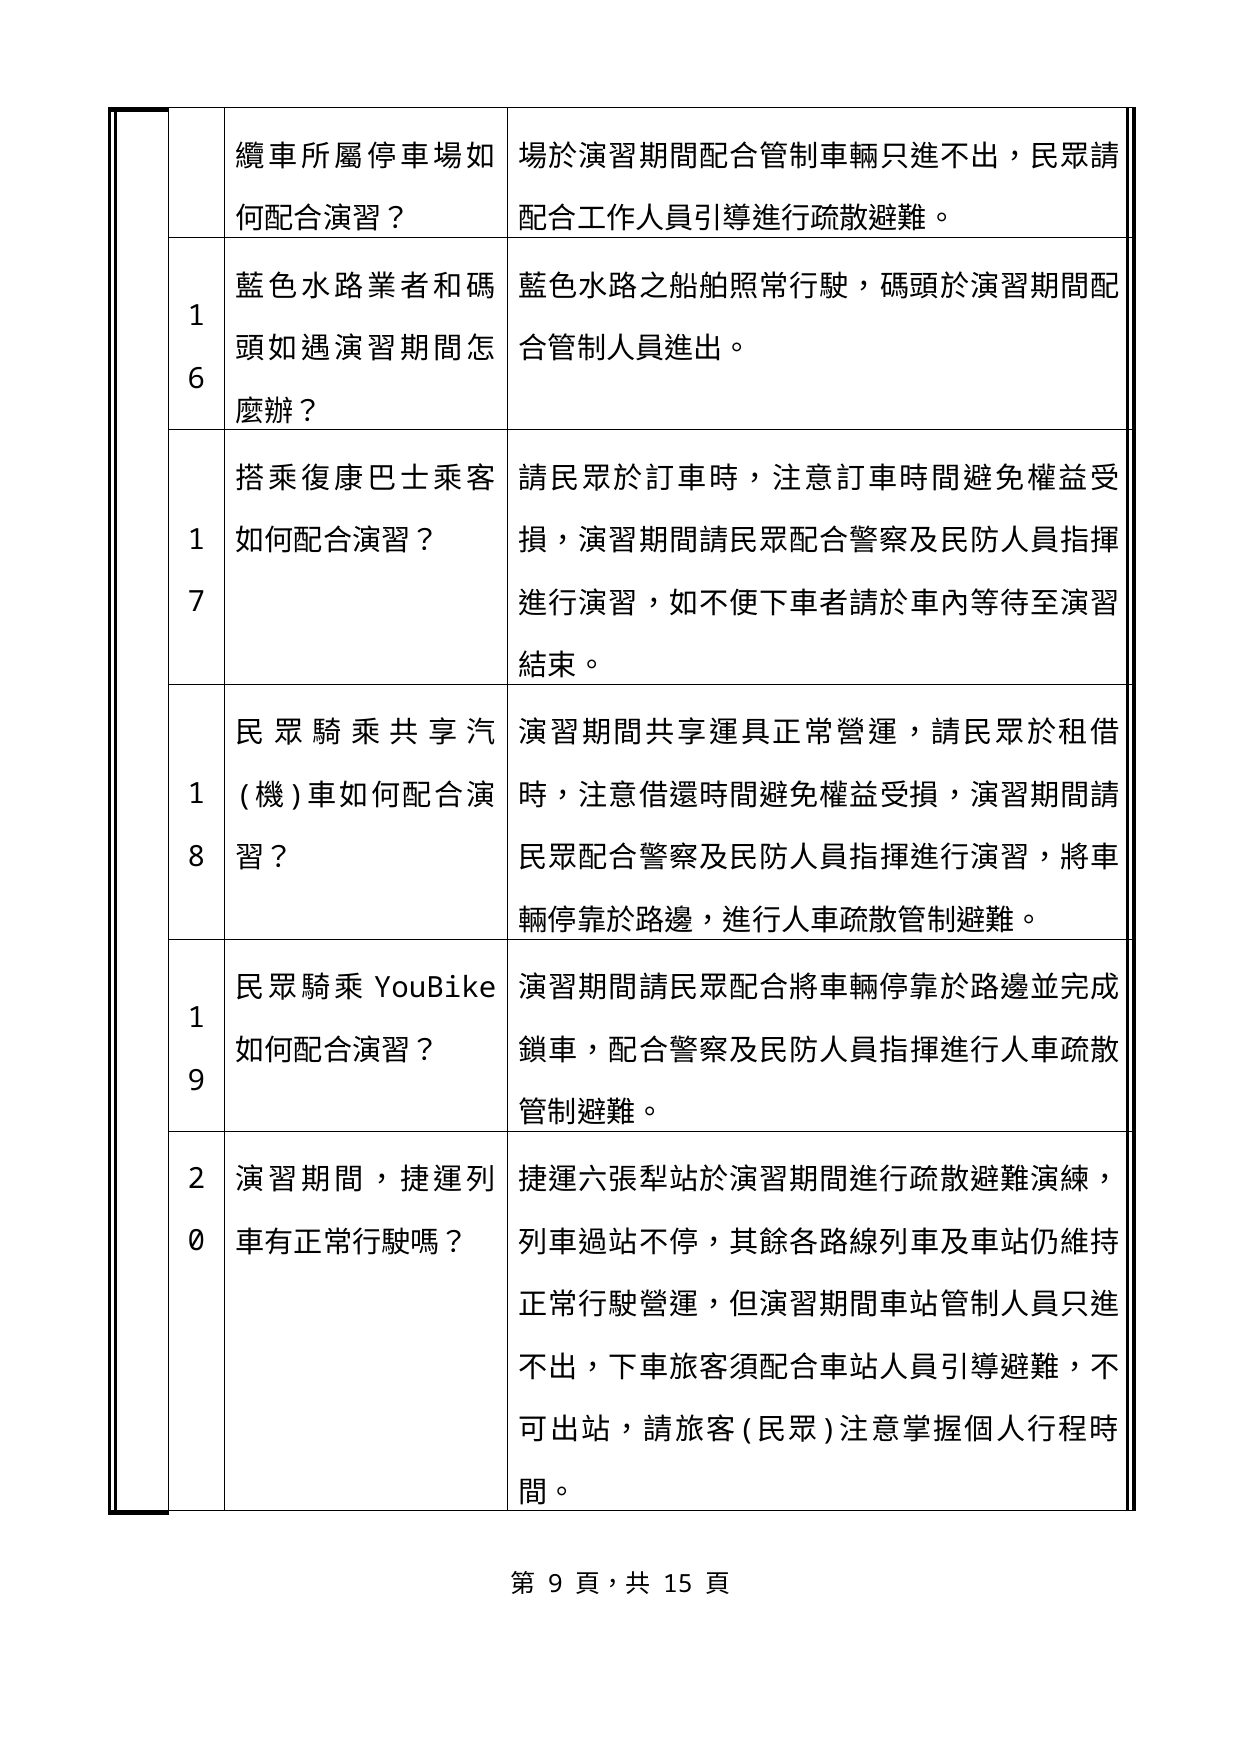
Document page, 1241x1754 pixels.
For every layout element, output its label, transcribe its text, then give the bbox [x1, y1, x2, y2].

table_cell 演習期間請民眾配合將車輛停靠於路邊並完成鎖車，配合警察及民防人員指揮進行人車疏散管制避難。 [508, 940, 1126, 1131]
table_cell 藍色水路業者和碼頭如遇演習期間怎麼辦？ [225, 238, 507, 429]
table_cell 18 [169, 685, 224, 938]
table_cell 搭乘復康巴士乘客如何配合演習？ [225, 430, 507, 684]
table_cell 民眾騎乘共享汽(機)車如何配合演習？ [225, 685, 507, 938]
table_cell 請民眾於訂車時，注意訂車時間避免權益受損，演習期間請民眾配合警察及民防人員指揮進行演習，如不便下車者請於車內等待至演習結束。 [508, 430, 1126, 684]
table_cell 17 [169, 430, 224, 684]
table_cell 纜車所屬停車場如何配合演習？ [225, 108, 507, 237]
table_cell 捷運六張犁站於演習期間進行疏散避難演練，列車過站不停，其餘各路線列車及車站仍維持正常行駛營運，但演習期間車站管制人員只進不出，下車旅客須配合車站人員引導避難，不可出站，請旅客(民眾)注意掌握個人行程時間。 [508, 1132, 1126, 1510]
table_cell 演習期間，捷運列車有正常行駛嗎？ [225, 1132, 507, 1510]
table_cell [169, 108, 224, 237]
table_cell 民眾騎乘YouBike如何配合演習？ [225, 940, 507, 1131]
table_cell 藍色水路之船舶照常行駛，碼頭於演習期間配合管制人員進出。 [508, 238, 1126, 429]
table_cell 16 [169, 238, 224, 429]
table_cell 20 [169, 1132, 224, 1510]
table_cell 場於演習期間配合管制車輛只進不出，民眾請配合工作人員引導進行疏散避難。 [508, 108, 1126, 237]
table_cell [117, 112, 168, 1510]
table_cell 演習期間共享運具正常營運，請民眾於租借時，注意借還時間避免權益受損，演習期間請民眾配合警察及民防人員指揮進行演習，將車輛停靠於路邊，進行人車疏散管制避難。 [508, 685, 1126, 938]
table_cell 19 [169, 940, 224, 1131]
